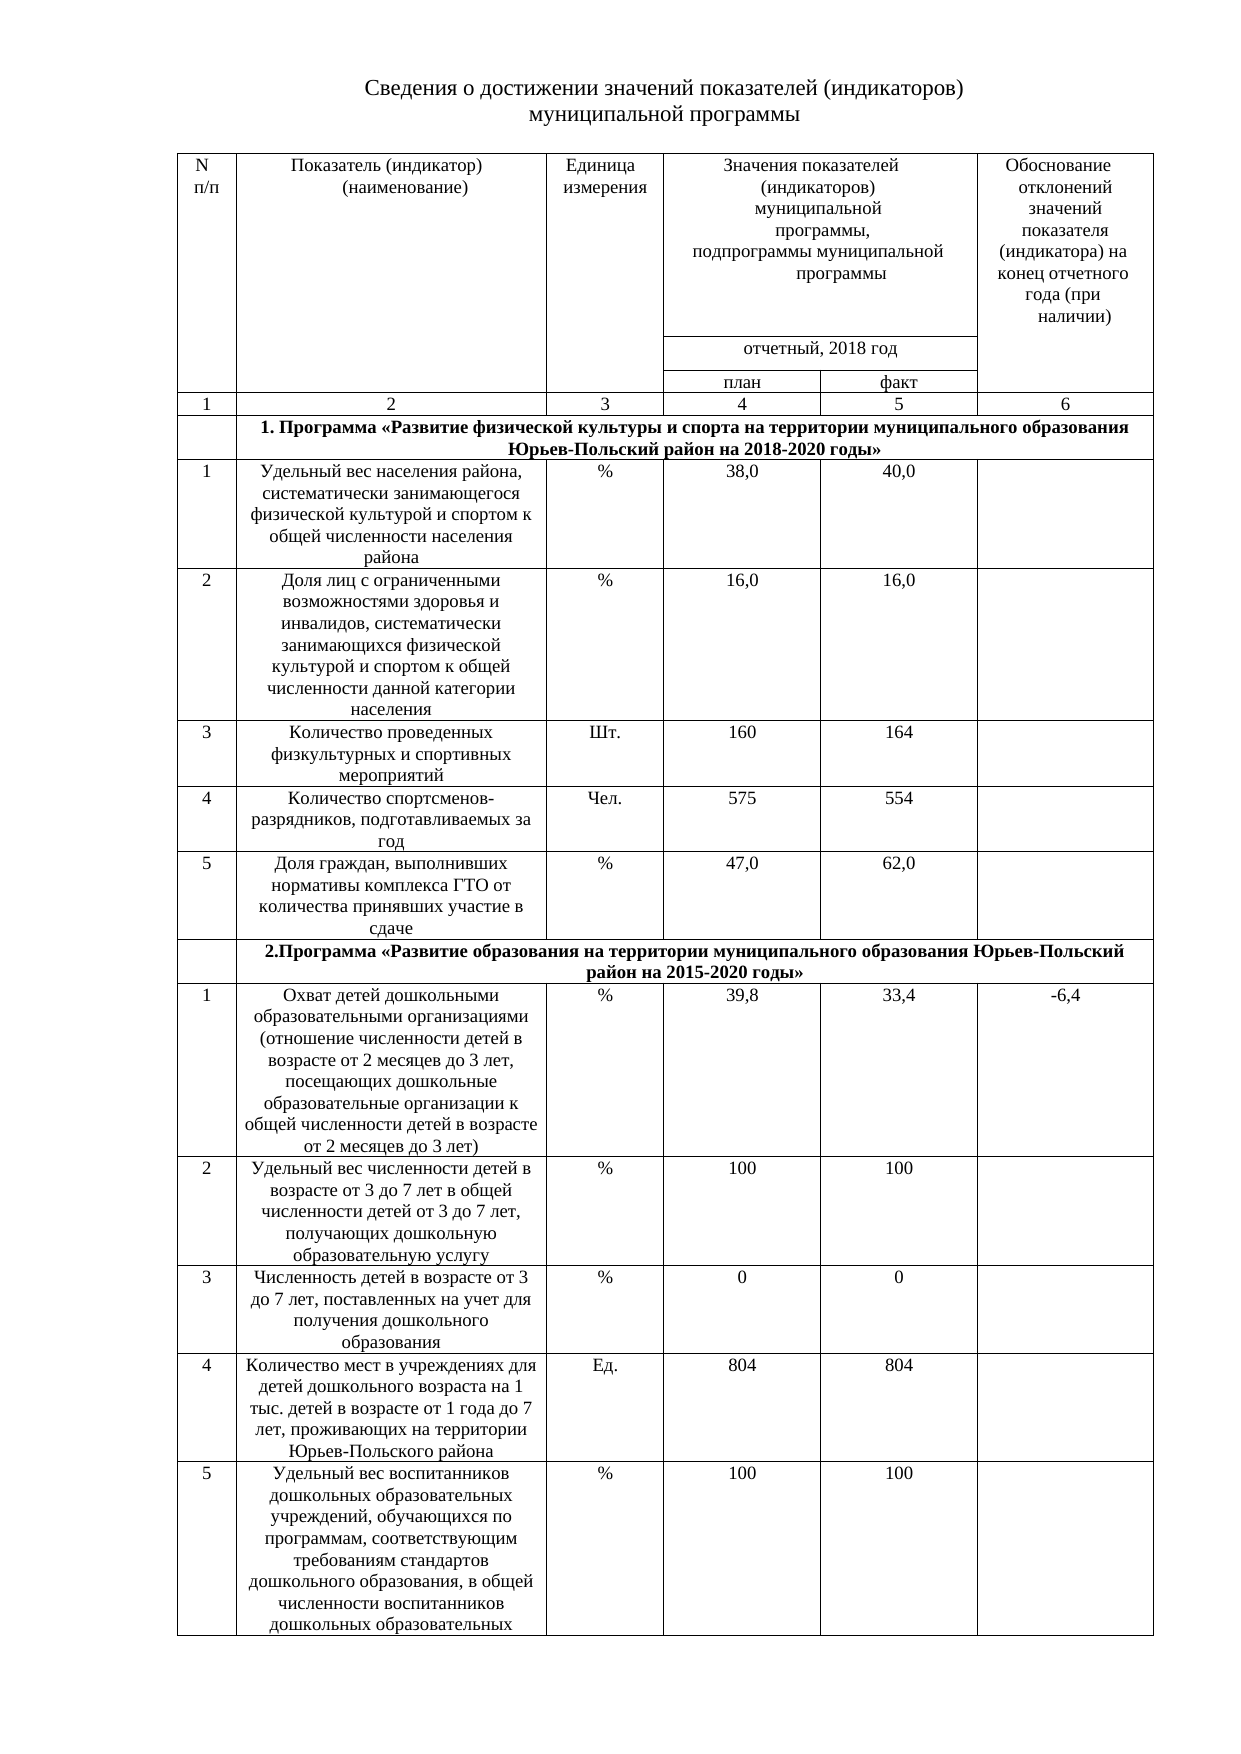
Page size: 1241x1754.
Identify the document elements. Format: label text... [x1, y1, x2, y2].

table_cell 33,4 [821, 984, 977, 1156]
table_cell Охват детей дошкольными образовательными организациями (отношение численности детей в возрасте от 2 месяцев до 3 лет, посещающих дошкольные образовательные организации к общей численности детей в возрасте от 2 месяцев до 3 лет) [237, 984, 546, 1156]
table_cell 38,0 [664, 460, 820, 568]
table_cell [178, 416, 236, 459]
table_cell [178, 940, 236, 983]
table_cell 3 [178, 721, 236, 786]
table_cell [978, 852, 1153, 938]
table_cell 804 [664, 1354, 820, 1461]
table_cell 2 [178, 569, 236, 720]
table_cell 2.Программа «Развитие образования на территории муниципального образования Юрьев-Польский район на 2015-2020 годы» [237, 940, 1153, 983]
table_header Значения показателей (индикаторов) муниципальной программы, подпрограммы муниципальной программы [664, 154, 977, 336]
table_cell план [664, 371, 820, 392]
table_cell 1 [178, 393, 236, 415]
table_cell 1 [178, 460, 236, 568]
table_cell 16,0 [664, 569, 820, 720]
table_cell 100 [821, 1462, 977, 1635]
table_cell 39,8 [664, 984, 820, 1156]
table_cell Количество проведенных физкультурных и спортивных мероприятий [237, 721, 546, 786]
table_cell 2 [178, 1157, 236, 1265]
table_cell [978, 1266, 1153, 1352]
table_cell 160 [664, 721, 820, 786]
table_cell 16,0 [821, 569, 977, 720]
table_cell Доля лиц с ограниченными возможностями здоровья и инвалидов, систематически занимающихся физической культурой и спортом к общей численности данной категории населения [237, 569, 546, 720]
table_header Единица измерения [547, 154, 663, 392]
table_cell [978, 1157, 1153, 1265]
text муниципальной программы [177, 100, 1152, 127]
table_cell 575 [664, 787, 820, 851]
table_cell 4 [178, 787, 236, 851]
table_cell 3 [547, 393, 663, 415]
table_cell 47,0 [664, 852, 820, 938]
table_header Обоснование отклонений значений показателя (индикатора) на конец отчетного года (при наличии) [978, 154, 1153, 392]
table_cell Количество спортсменов-разрядников, подготавливаемых за год [237, 787, 546, 851]
table_cell 5 [821, 393, 977, 415]
table_cell Доля граждан, выполнивших нормативы комплекса ГТО от количества принявших участие в сдаче [237, 852, 546, 938]
table_cell 3 [178, 1266, 236, 1352]
table_cell 164 [821, 721, 977, 786]
table_cell [978, 460, 1153, 568]
table_cell [978, 787, 1153, 851]
table_cell Чел. [547, 787, 663, 851]
table_header Показатель (индикатор) (наименование) [237, 154, 546, 392]
table_cell Ед. [547, 1354, 663, 1461]
table_cell 4 [178, 1354, 236, 1461]
table_cell 4 [664, 393, 820, 415]
table_cell 100 [664, 1157, 820, 1265]
table_cell 5 [178, 852, 236, 938]
table_cell 1. Программа «Развитие физической культуры и спорта на территории муниципального образования Юрьев-Польский район на 2018-2020 годы» [237, 416, 1153, 459]
table_cell -6,4 [978, 984, 1153, 1156]
table_cell 0 [664, 1266, 820, 1352]
table_cell отчетный, 2018 год [664, 337, 977, 369]
table_cell Удельный вес населения района, систематически занимающегося физической культурой и спортом к общей численности населения района [237, 460, 546, 568]
text Сведения о достижении значений показателей (индикаторов) [177, 74, 1152, 100]
table_cell [978, 1354, 1153, 1461]
table_cell 5 [178, 1462, 236, 1635]
table_cell 2 [237, 393, 546, 415]
table_cell 6 [978, 393, 1153, 415]
table_cell 554 [821, 787, 977, 851]
table_header N п/п [178, 154, 236, 392]
table_cell 40,0 [821, 460, 977, 568]
table_cell Удельный вес численности детей в возрасте от 3 до 7 лет в общей численности детей от 3 до 7 лет, получающих дошкольную образовательную услугу [237, 1157, 546, 1265]
table_cell 62,0 [821, 852, 977, 938]
table_cell Удельный вес воспитанников дошкольных образовательных учреждений, обучающихся по программам, соответствующим требованиям стандартов дошкольного образования, в общей численности воспитанников дошкольных образовательных [237, 1462, 546, 1635]
table_cell 100 [821, 1157, 977, 1265]
table_cell % [547, 1462, 663, 1635]
table_cell % [547, 852, 663, 938]
table_cell Численность детей в возрасте от 3 до 7 лет, поставленных на учет для получения дошкольного образования [237, 1266, 546, 1352]
table_cell Шт. [547, 721, 663, 786]
table_cell 1 [178, 984, 236, 1156]
table_cell [978, 1462, 1153, 1635]
table_cell 804 [821, 1354, 977, 1461]
table_cell [978, 721, 1153, 786]
table_cell факт [821, 371, 977, 392]
table_cell % [547, 460, 663, 568]
table_cell Количество мест в учреждениях для детей дошкольного возраста на 1 тыс. детей в возрасте от 1 года до 7 лет, проживающих на территории Юрьев-Польского района [237, 1354, 546, 1461]
table_cell % [547, 1266, 663, 1352]
table_cell 100 [664, 1462, 820, 1635]
table_cell 0 [821, 1266, 977, 1352]
table_cell % [547, 569, 663, 720]
table_cell % [547, 984, 663, 1156]
table_cell [978, 569, 1153, 720]
table_cell % [547, 1157, 663, 1265]
